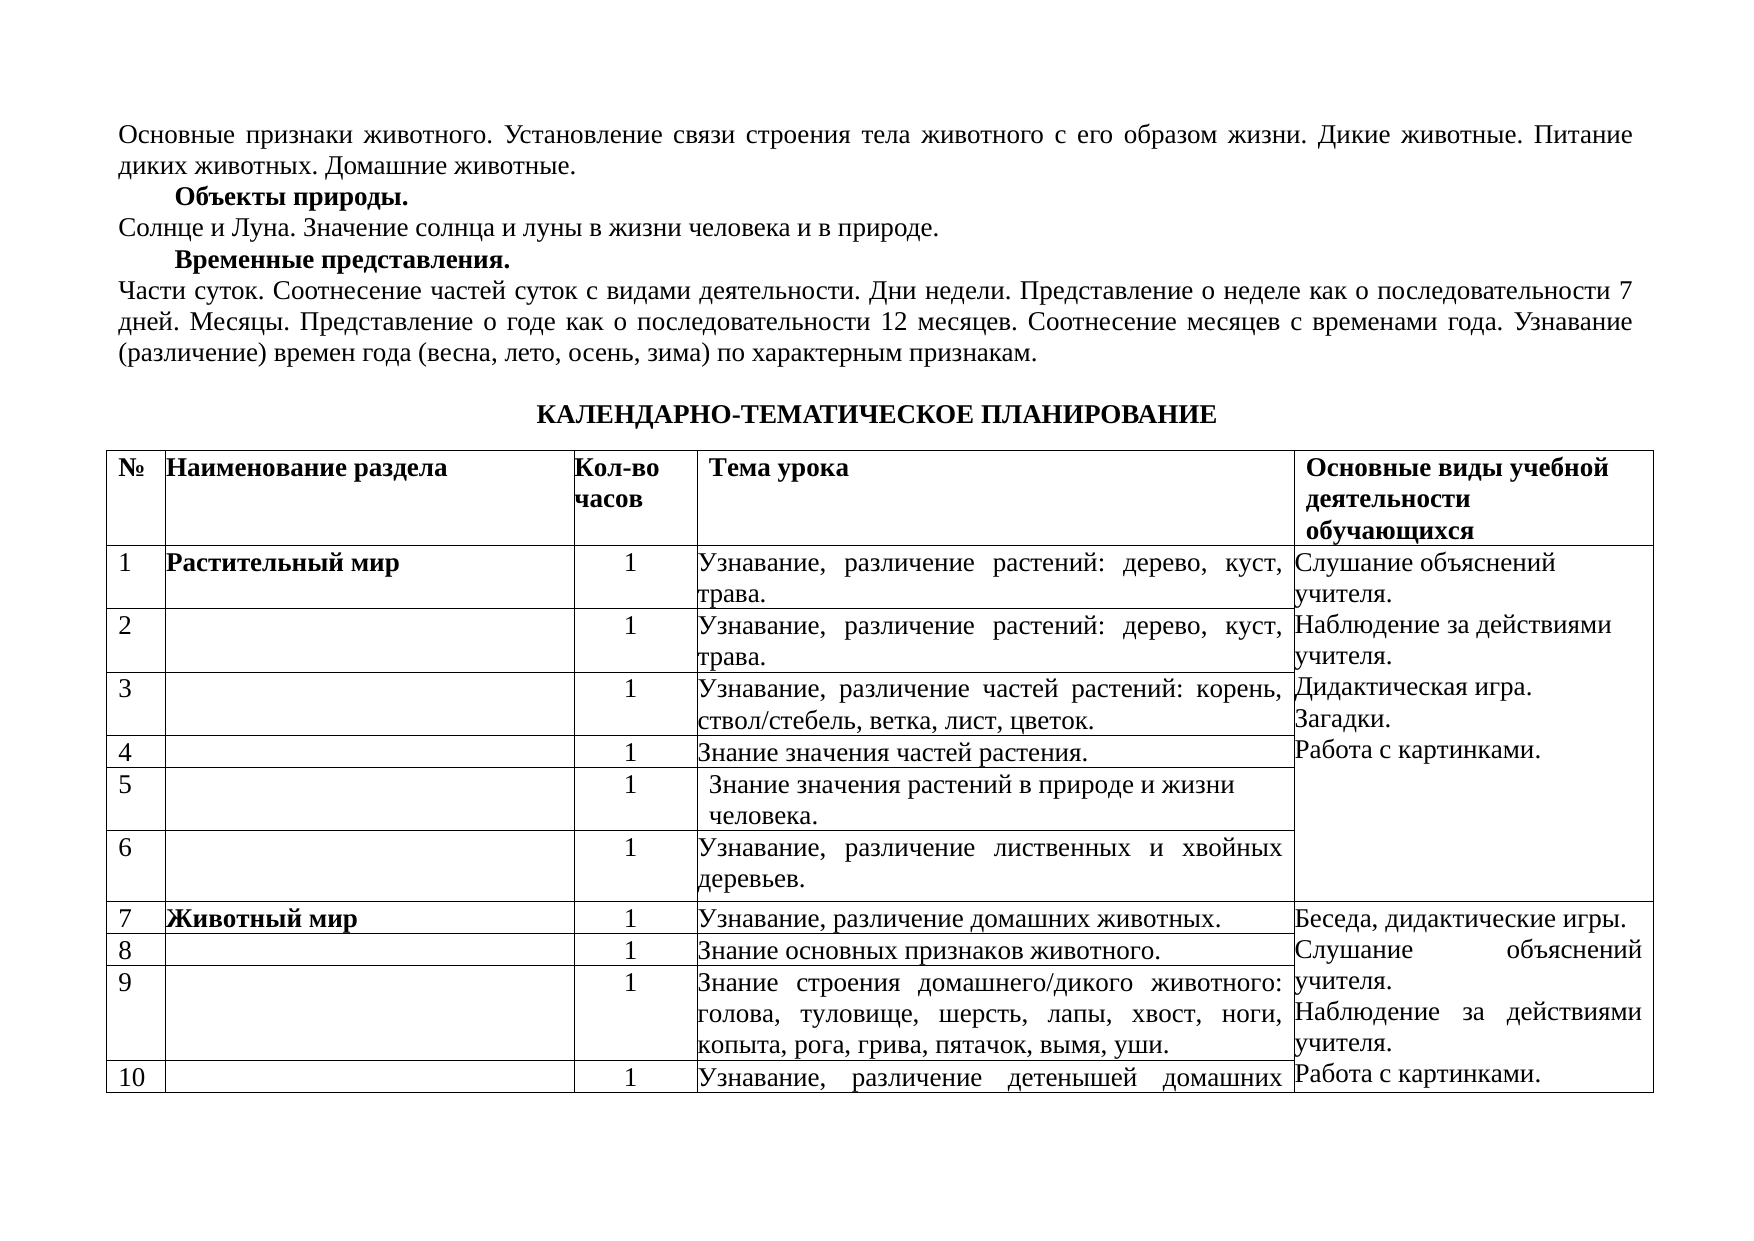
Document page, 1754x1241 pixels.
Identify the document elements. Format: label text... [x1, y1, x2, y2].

table_cell Знание основных признаков животного. [698, 934, 1294, 965]
table_cell Слушание объяснений учителя. Наблюдение за действиями учителя. Дидактическая игра. Загадки. Работа с картинками. [1295, 546, 1653, 901]
table_cell 2 [107, 609, 165, 672]
list Основные признаки животного. Установление связи строения тела животного с его образом жизни. Дикие животные. Питание диких животных. Домашние животные. [118, 118, 1636, 180]
table_cell Знание значения растений в природе и жизни человека. [698, 768, 1294, 830]
table_cell Узнавание, различение домашних животных. [698, 902, 1294, 933]
table_header Тема урока [698, 451, 1294, 545]
table_cell 9 [107, 966, 165, 1059]
table_cell Узнавание, различение растений: дерево, куст, трава. [698, 546, 1294, 608]
table_cell Знание строения домашнего/дикого животного: голова, туловище, шерсть, лапы, хвост, ноги, копыта, рога, грива, пятачок, вымя, уши. [698, 966, 1294, 1059]
table_cell Знание значения частей растения. [698, 736, 1294, 767]
list Части суток. Соотнесение частей суток с видами деятельности. Дни недели. Представление о неделе как о последовательности 7 дней. Месяцы. Представление о годе как о последовательности 12 месяцев. Соотнесение месяцев с временами года. Узнавание (различение) времен года (весна, лето, осень, зима) по характерным признакам. [118, 274, 1636, 367]
table_cell 1 [575, 673, 697, 735]
text Временные представления. [118, 243, 1636, 274]
table_cell 1 [575, 831, 697, 901]
table_cell [166, 1061, 574, 1092]
list Солнце и Луна. Значение солнца и луны в жизни человека и в природе. [118, 212, 1636, 243]
table_cell [166, 736, 574, 767]
table_cell Узнавание, различение растений: дерево, куст, трава. [698, 609, 1294, 672]
list КАЛЕНДАРНО-ТЕМАТИЧЕСКОЕ ПЛАНИРОВАНИЕ [118, 398, 1636, 429]
table_cell 1 [575, 934, 697, 965]
table_cell 1 [107, 546, 165, 608]
table_cell 7 [107, 902, 165, 933]
table_header № [107, 451, 165, 545]
table_cell 1 [575, 966, 697, 1059]
table_header Основные виды учебной деятельности обучающихся [1295, 451, 1653, 545]
text Объекты природы. [118, 180, 1636, 212]
table_cell [166, 609, 574, 672]
table_cell [166, 934, 574, 965]
table_cell Беседа, дидактические игры. Слушание объяснений учителя. Наблюдение за действиями учителя. Работа с картинками. [1295, 902, 1653, 1092]
table_cell 1 [575, 546, 697, 608]
table_cell 1 [575, 1061, 697, 1092]
table_cell [166, 966, 574, 1059]
table_cell [166, 831, 574, 901]
table_cell Узнавание, различение детенышей домашних [698, 1061, 1294, 1092]
table_cell [166, 768, 574, 830]
table_cell Узнавание, различение частей растений: корень, ствол/стебель, ветка, лист, цветок. [698, 673, 1294, 735]
table_cell 4 [107, 736, 165, 767]
table_cell 1 [575, 902, 697, 933]
table_cell Животный мир [166, 902, 574, 933]
table_cell Растительный мир [166, 546, 574, 608]
table_cell 3 [107, 673, 165, 735]
table_cell [166, 673, 574, 735]
table_cell 8 [107, 934, 165, 965]
table_cell 6 [107, 831, 165, 901]
table_cell 10 [107, 1061, 165, 1092]
table_header Наименование раздела [166, 451, 574, 545]
table_cell 1 [575, 768, 697, 830]
table_cell 5 [107, 768, 165, 830]
table_cell 1 [575, 736, 697, 767]
table_cell 1 [575, 609, 697, 672]
table_header Кол-во часов [575, 451, 697, 545]
table_cell Узнавание, различение лиственных и хвойных деревьев. [698, 831, 1294, 901]
